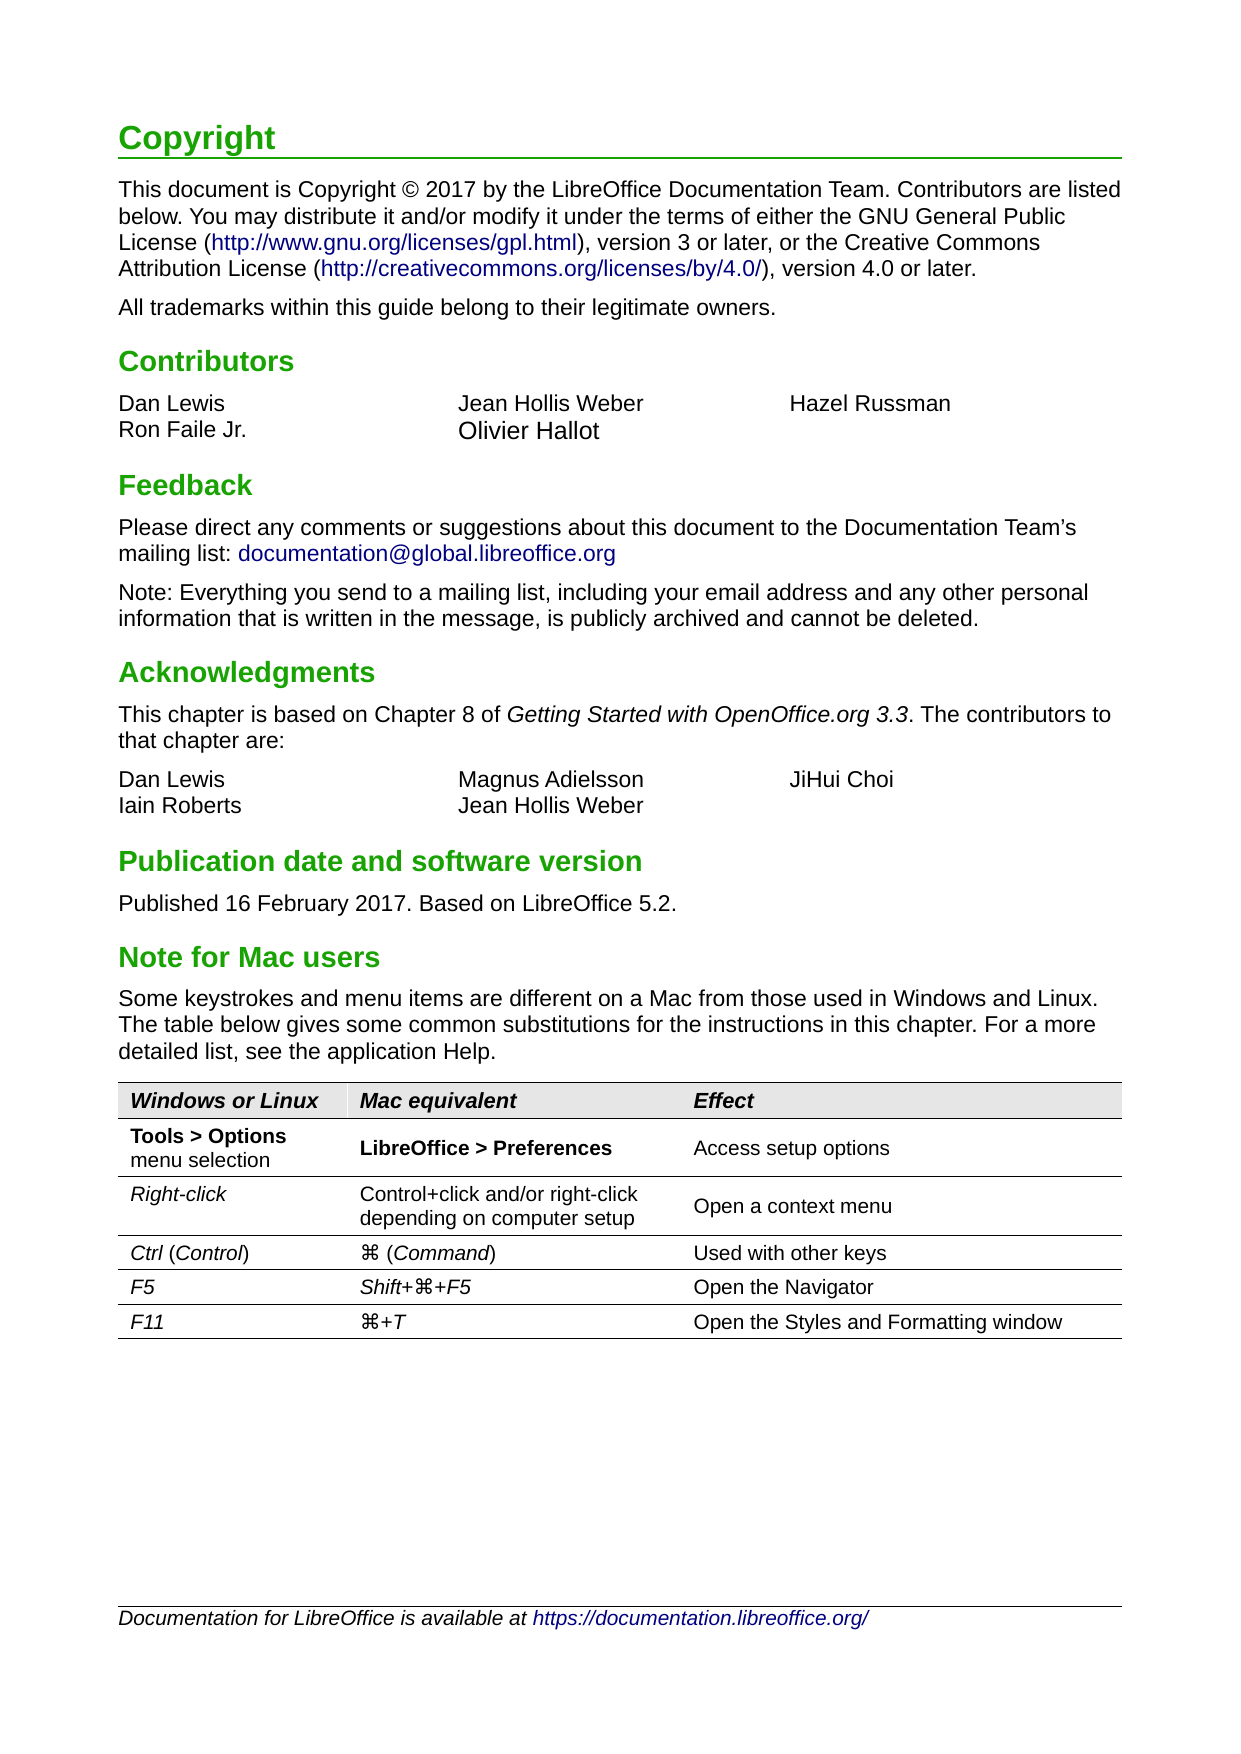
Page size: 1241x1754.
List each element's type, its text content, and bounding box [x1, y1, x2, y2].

table_cell F5 [118, 1270, 347, 1303]
table_header Mac equivalent [348, 1083, 681, 1118]
table_cell F11 [118, 1305, 347, 1338]
table_cell ⌘ (Command) [348, 1236, 681, 1269]
table_cell Iain Roberts [118, 792, 458, 821]
table_cell Ctrl (Control) [118, 1236, 347, 1269]
table_cell Open the Navigator [681, 1270, 1122, 1303]
table_cell Jean Hollis Weber [458, 792, 789, 821]
table_cell [789, 792, 1122, 821]
text Published 16 February 2017. Based on LibreOffice 5.2. [118, 890, 1122, 916]
table_cell Shift+⌘+F5 [348, 1270, 681, 1303]
text Please direct any comments or suggestions about this document to the Documentation Team’s mailing list: documentation@global.libreoffice.org [118, 514, 1122, 566]
table_cell Control+click and/or right-click depending on computer setup [348, 1177, 681, 1234]
table_cell ⌘+T [348, 1305, 681, 1338]
text This chapter is based on Chapter 8 of Getting Started with OpenOffice.org 3.3. The contributors to that chapter are: [118, 701, 1122, 753]
table_cell [789, 416, 1122, 445]
table_cell Open the Styles and Formatting window [681, 1305, 1122, 1338]
text All trademarks within this guide belong to their legitimate owners. [118, 294, 1122, 321]
table_header Jean Hollis Weber [458, 390, 789, 416]
table_cell Right-click [118, 1177, 347, 1234]
subtitle Feedback [118, 468, 1122, 502]
table_header Effect [681, 1083, 1122, 1118]
text Some keystrokes and menu items are different on a Mac from those used in Windows and Linux. The table below gives some common substitutions for the instructions in this chapter. For a more detailed list, see the application Help. [118, 985, 1122, 1064]
subtitle Note for Mac users [118, 940, 1122, 973]
table_header Dan Lewis [118, 766, 458, 792]
table_cell Open a context menu [681, 1177, 1122, 1234]
table_cell LibreOffice > Preferences [348, 1119, 681, 1176]
table_header Windows or Linux [118, 1083, 347, 1118]
text This document is Copyright © 2017 by the LibreOffice Documentation Team. Contributors are listed below. You may distribute it and/or modify it under the terms of either the GNU General Public License (http://www.gnu.org/licenses/gpl.html), version 3 or later, or the Creative Commons Attribution License (http://creativecommons.org/licenses/by/4.0/), version 4.0 or later. [118, 176, 1122, 282]
subtitle Contributors [118, 344, 1122, 378]
table_cell Used with other keys [681, 1236, 1122, 1269]
subtitle Acknowledgments [118, 655, 1122, 689]
table_cell Tools > Options menu selection [118, 1119, 347, 1176]
text Note: Everything you send to a mailing list, including your email address and any other personal information that is written in the message, is publicly archived and cannot be deleted. [118, 579, 1122, 632]
table_cell Olivier Hallot [458, 416, 789, 445]
subtitle Publication date and software version [118, 844, 1122, 878]
table_cell Ron Faile Jr. [118, 416, 458, 445]
table_header Dan Lewis [118, 390, 458, 416]
table_header Hazel Russman [789, 390, 1122, 416]
subtitle Copyright [118, 118, 1122, 157]
table_cell Access setup options [681, 1119, 1122, 1176]
table_header JiHui Choi [789, 766, 1122, 792]
table_header Magnus Adielsson [458, 766, 789, 792]
